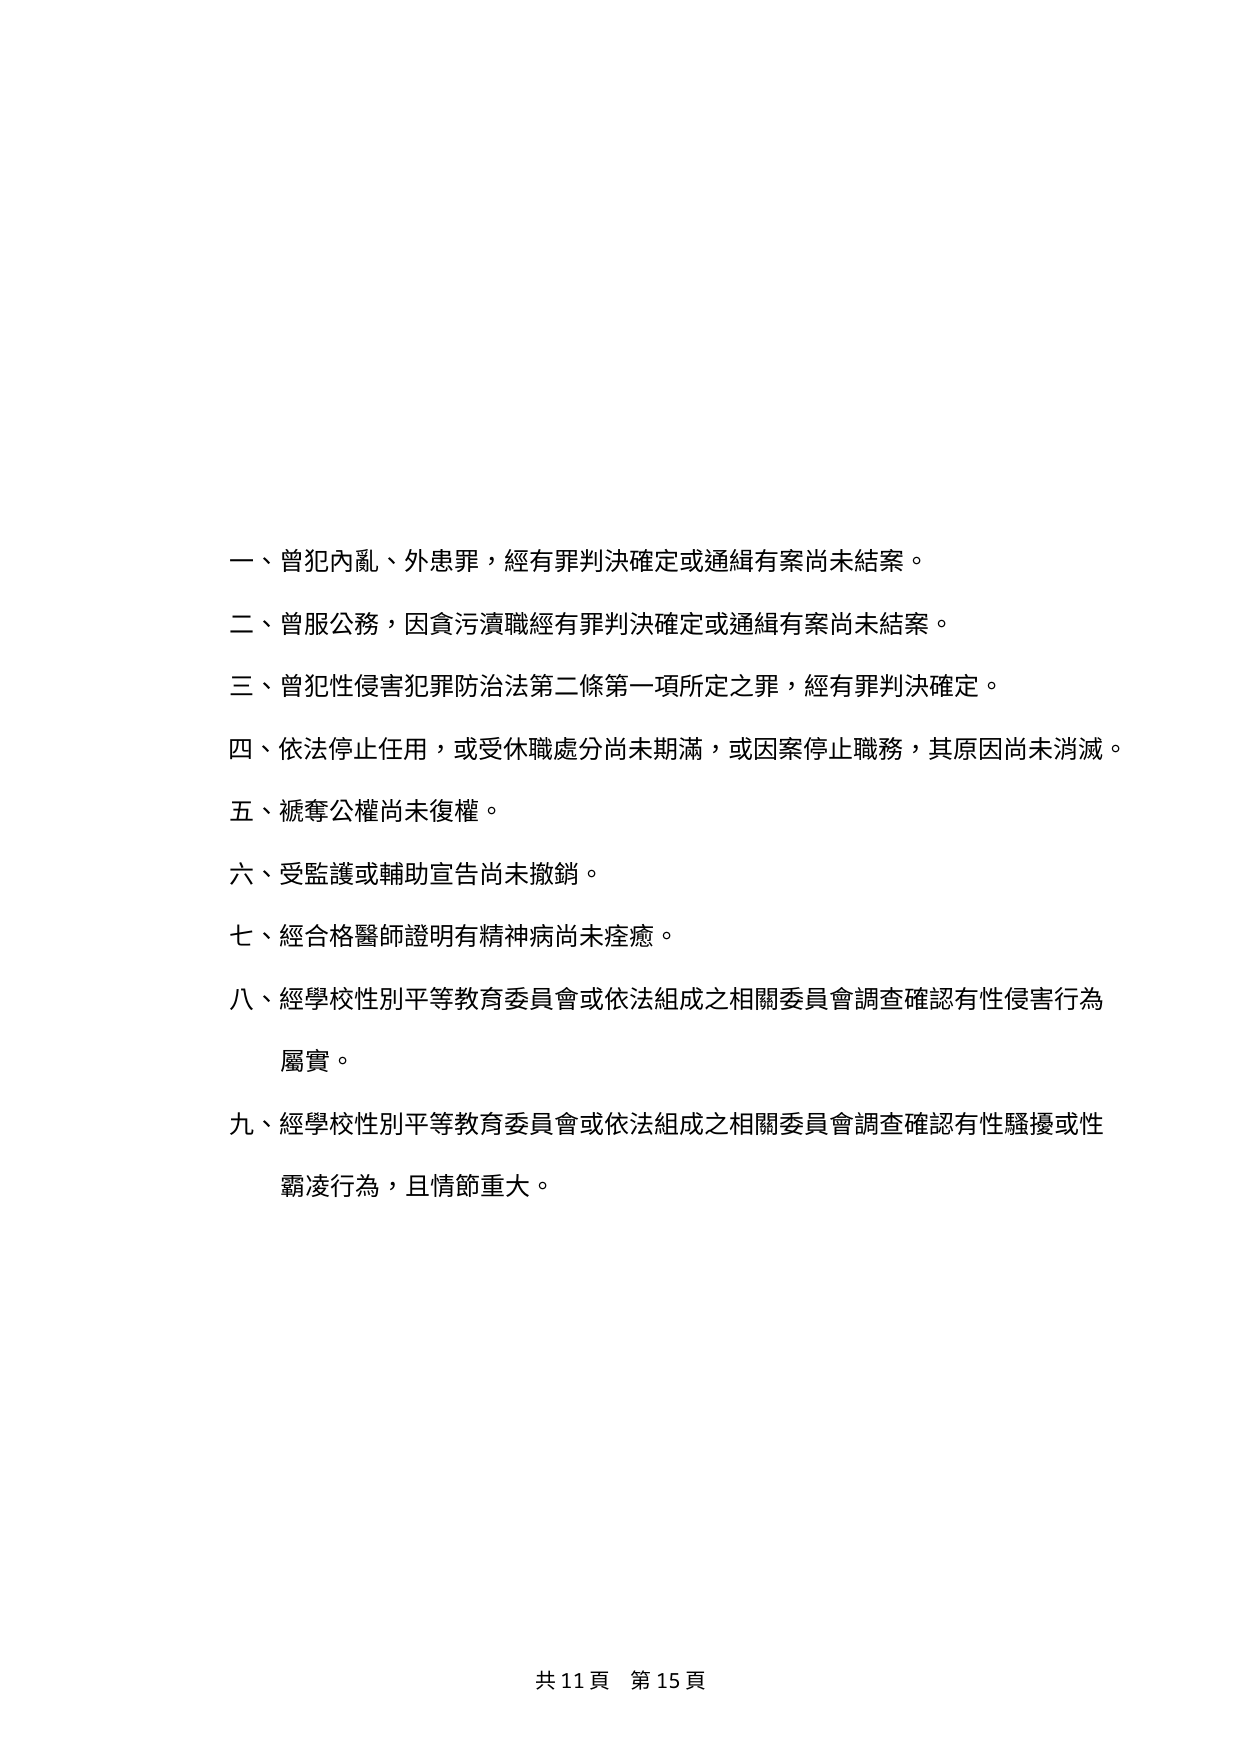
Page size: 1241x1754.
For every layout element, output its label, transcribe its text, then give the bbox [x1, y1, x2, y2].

text 九、經學校性別平等教育委員會或依法組成之相關委員會調查確認有性騷擾或性 霸凌行為，且情節重大。 [229, 1081, 1122, 1206]
text 三、曾犯性侵害犯罪防治法第二條第一項所定之罪，經有罪判決確定。 [118, 643, 1122, 706]
text 八、經學校性別平等教育委員會或依法組成之相關委員會調查確認有性侵害行為 屬實。 [229, 956, 1122, 1081]
text 二、曾服公務，因貪污瀆職經有罪判決確定或通緝有案尚未結案。 [118, 581, 1122, 643]
text 一、曾犯內亂、外患罪，經有罪判決確定或通緝有案尚未結案。 [118, 518, 1122, 581]
text 五、褫奪公權尚未復權。 [118, 768, 1122, 831]
text 四、依法停止任用，或受休職處分尚未期滿，或因案停止職務，其原因尚未消滅。 [229, 706, 1122, 768]
text 六、受監護或輔助宣告尚未撤銷。 [118, 831, 1122, 893]
text 七、經合格醫師證明有精神病尚未痊癒。 [118, 893, 1122, 956]
